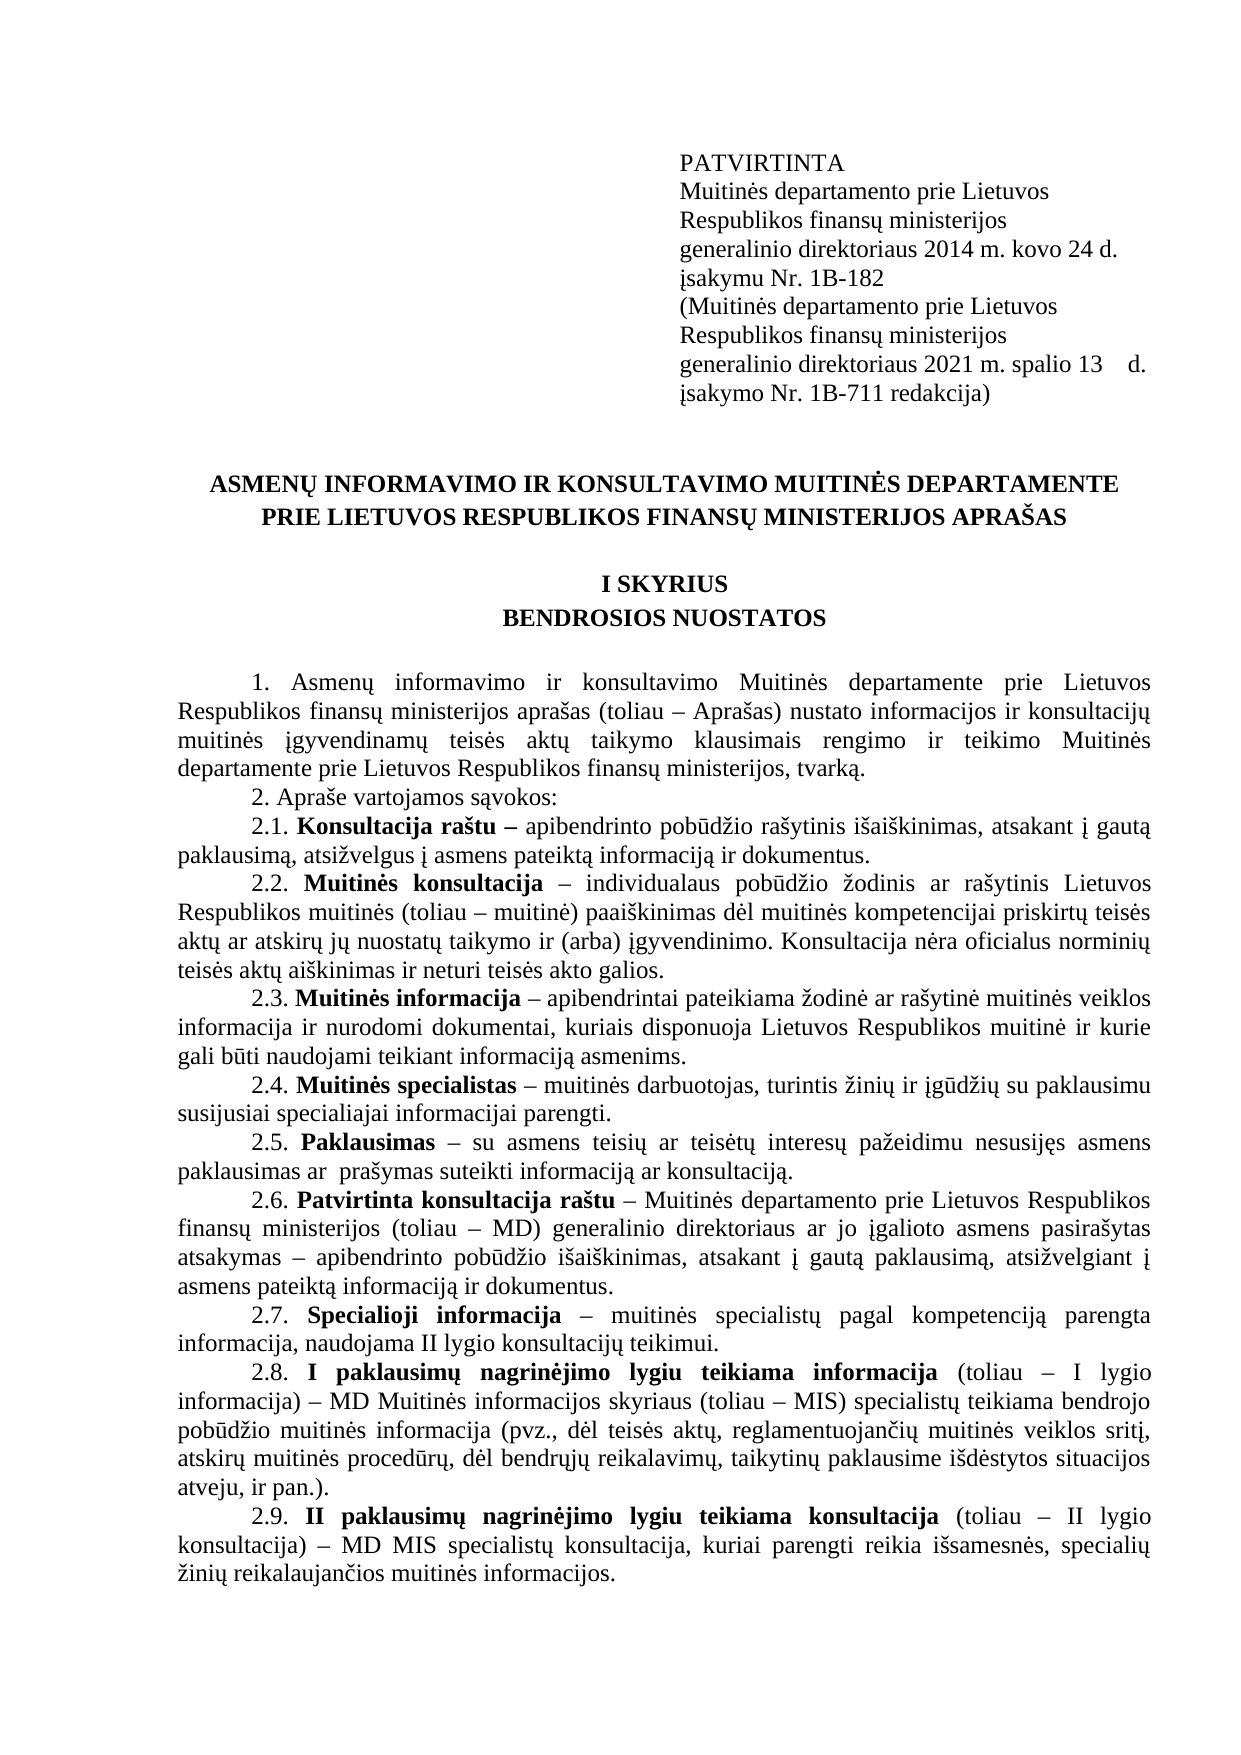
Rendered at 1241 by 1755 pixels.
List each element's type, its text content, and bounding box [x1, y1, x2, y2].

text generalinio direktoriaus 2021 m. spalio 13 d. įsakymo Nr. 1B-711 redakcija) [679, 349, 1152, 406]
text 2.7. Specialioji informacija – muitinės specialistų pagal kompetenciją parengta informacija, naudojama II lygio konsultacijų teikimui. [177, 1300, 1152, 1357]
text 2.8. I paklausimų nagrinėjimo lygiu teikiama informacija (toliau – I lygio informacija) – MD Muitinės informacijos skyriaus (toliau – MIS) specialistų teikiama bendrojo pobūdžio muitinės informacija (pvz., dėl teisės aktų, reglamentuojančių muitinės veiklos sritį, atskirų muitinės procedūrų, dėl bendrųjų reikalavimų, taikytinų paklausime išdėstytos situacijos atveju, ir pan.). [177, 1357, 1152, 1501]
text 2.5. Paklausimas – su asmens teisių ar teisėtų interesų pažeidimu nesusijęs asmens paklausimas ar prašymas suteikti informaciją ar konsultaciją. [177, 1127, 1152, 1185]
text 2. Apraše vartojamos sąvokos: [177, 782, 1152, 811]
text (Muitinės departamento prie Lietuvos Respublikos finansų ministerijos [679, 291, 1152, 349]
text 2.6. Patvirtinta konsultacija raštu – Muitinės departamento prie Lietuvos Respublikos finansų ministerijos (toliau – MD) generalinio direktoriaus ar jo įgalioto asmens pasirašytas atsakymas – apibendrinto pobūdžio išaiškinimas, atsakant į gautą paklausimą, atsižvelgiant į asmens pateiktą informaciją ir dokumentus. [177, 1185, 1152, 1300]
text 2.2. Muitinės konsultacija – individualaus pobūdžio žodinis ar rašytinis Lietuvos Respublikos muitinės (toliau – muitinė) paaiškinimas dėl muitinės kompetencijai priskirtų teisės aktų ar atskirų jų nuostatų taikymo ir (arba) įgyvendinimo. Konsultacija nėra oficialus norminių teisės aktų aiškinimas ir neturi teisės akto galios. [177, 868, 1152, 983]
text 1. Asmenų informavimo ir konsultavimo Muitinės departamente prie Lietuvos Respublikos finansų ministerijos aprašas (toliau – Aprašas) nustato informacijos ir konsultacijų muitinės įgyvendinamų teisės aktų taikymo klausimais rengimo ir teikimo Muitinės departamente prie Lietuvos Respublikos finansų ministerijos, tvarką. [177, 667, 1152, 782]
text 2.3. Muitinės informacija – apibendrintai pateikiama žodinė ar rašytinė muitinės veiklos informacija ir nurodomi dokumentai, kuriais disponuoja Lietuvos Respublikos muitinė ir kurie gali būti naudojami teikiant informaciją asmenims. [177, 983, 1152, 1070]
text PATVIRTINTA [679, 148, 1152, 176]
text ASMENŲ INFORMAVIMO IR KONSULTAVIMO MUITINĖS DEPARTAMENTE PRIE LIETUVOS RESPUBLIKOS FINANSŲ MINISTERIJOS APRAŠAS [177, 469, 1152, 531]
text 2.9. II paklausimų nagrinėjimo lygiu teikiama konsultacija (toliau – II lygio konsultacija) – MD MIS specialistų konsultacija, kuriai parengti reikia išsamesnės, specialių žinių reikalaujančios muitinės informacijos. [177, 1501, 1152, 1587]
text 2.4. Muitinės specialistas – muitinės darbuotojas, turintis žinių ir įgūdžių su paklausimu susijusiai specialiajai informacijai parengti. [177, 1070, 1152, 1127]
text Muitinės departamento prie Lietuvos Respublikos finansų ministerijos [679, 176, 1152, 234]
text generalinio direktoriaus 2014 m. kovo 24 d. įsakymu Nr. 1B-182 [679, 234, 1152, 291]
text I SKYRIUS [177, 569, 1152, 598]
text 2.1. Konsultacija raštu – apibendrinto pobūdžio rašytinis išaiškinimas, atsakant į gautą paklausimą, atsižvelgus į asmens pateiktą informaciją ir dokumentus. [177, 811, 1152, 868]
text BENDROSIOS NUOSTATOS [177, 603, 1152, 632]
